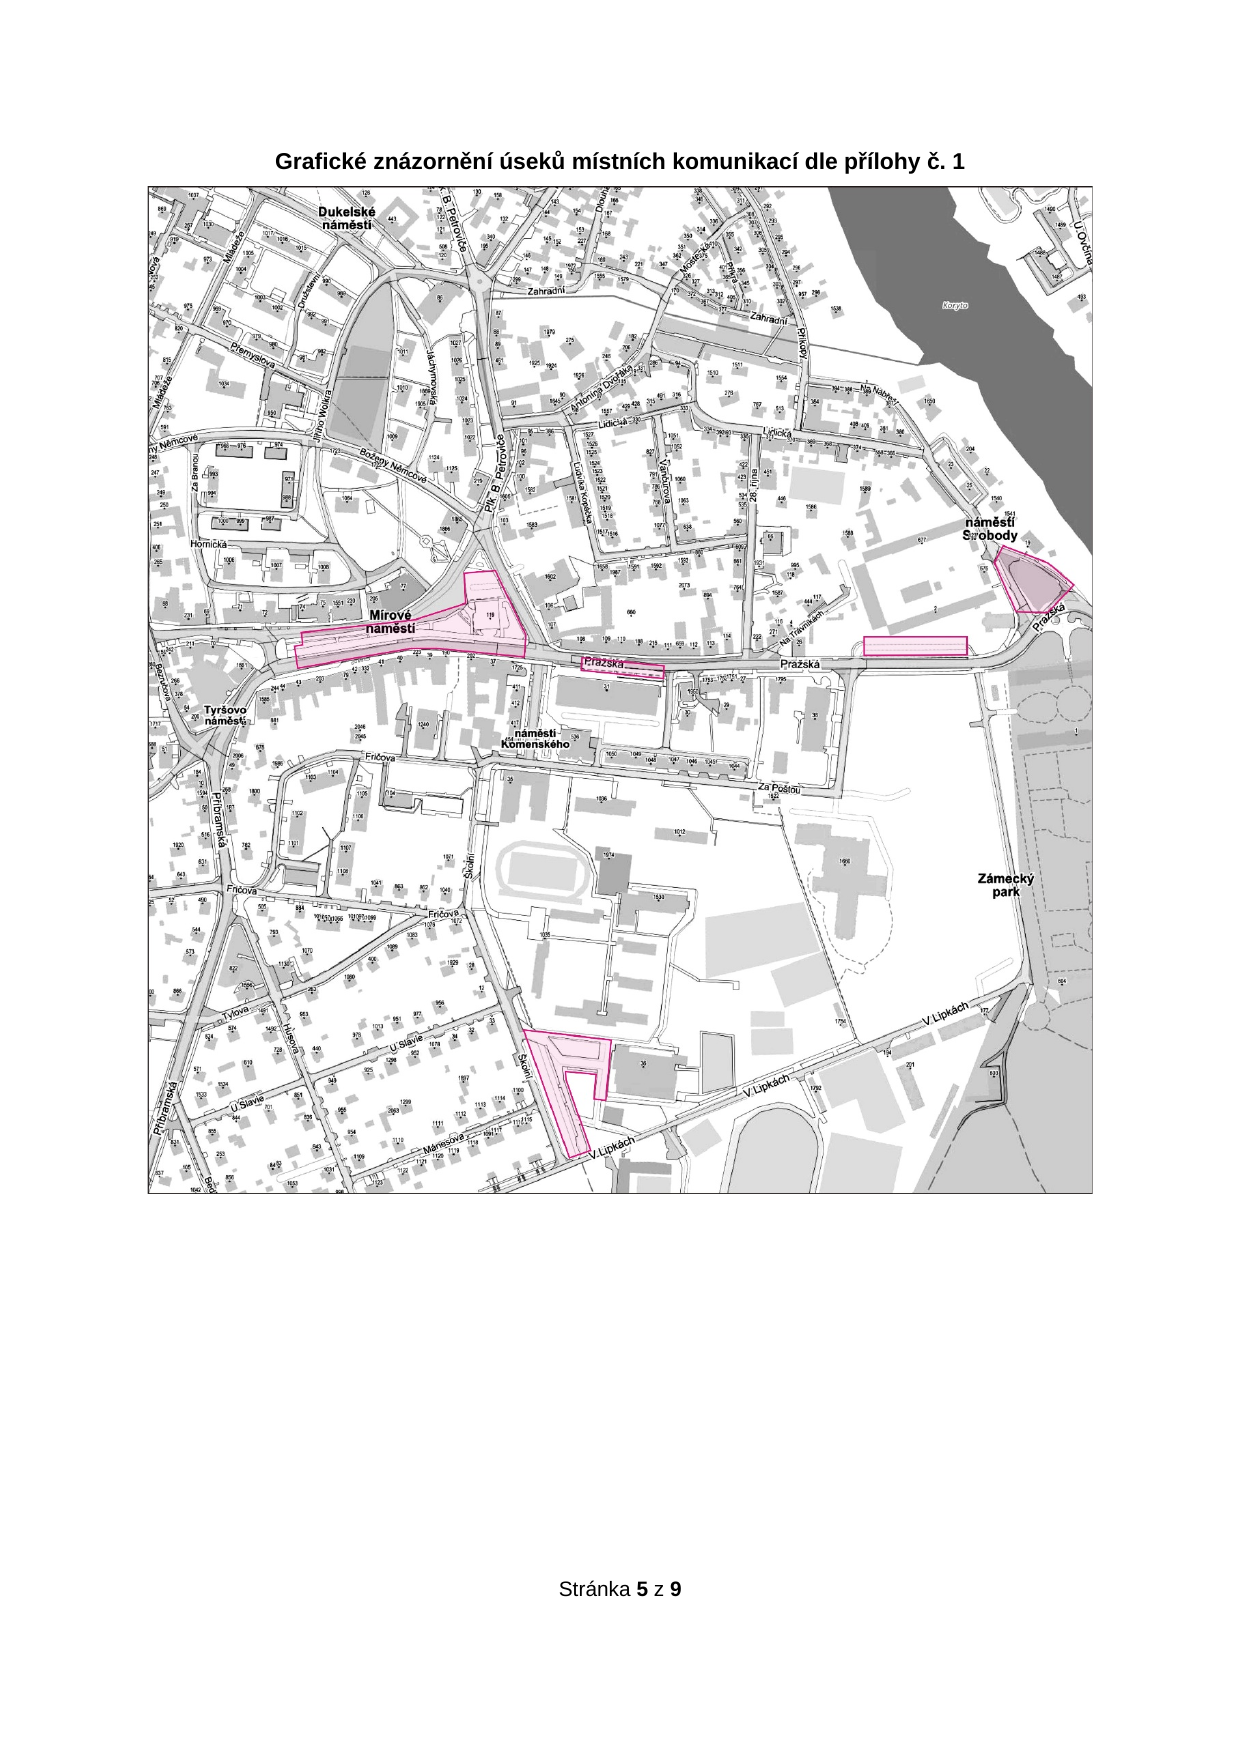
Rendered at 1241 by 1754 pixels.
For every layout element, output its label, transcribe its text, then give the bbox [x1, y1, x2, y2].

text Grafické znázornění úseků místních komunikací dle přílohy č. 1 [148, 148, 1092, 174]
